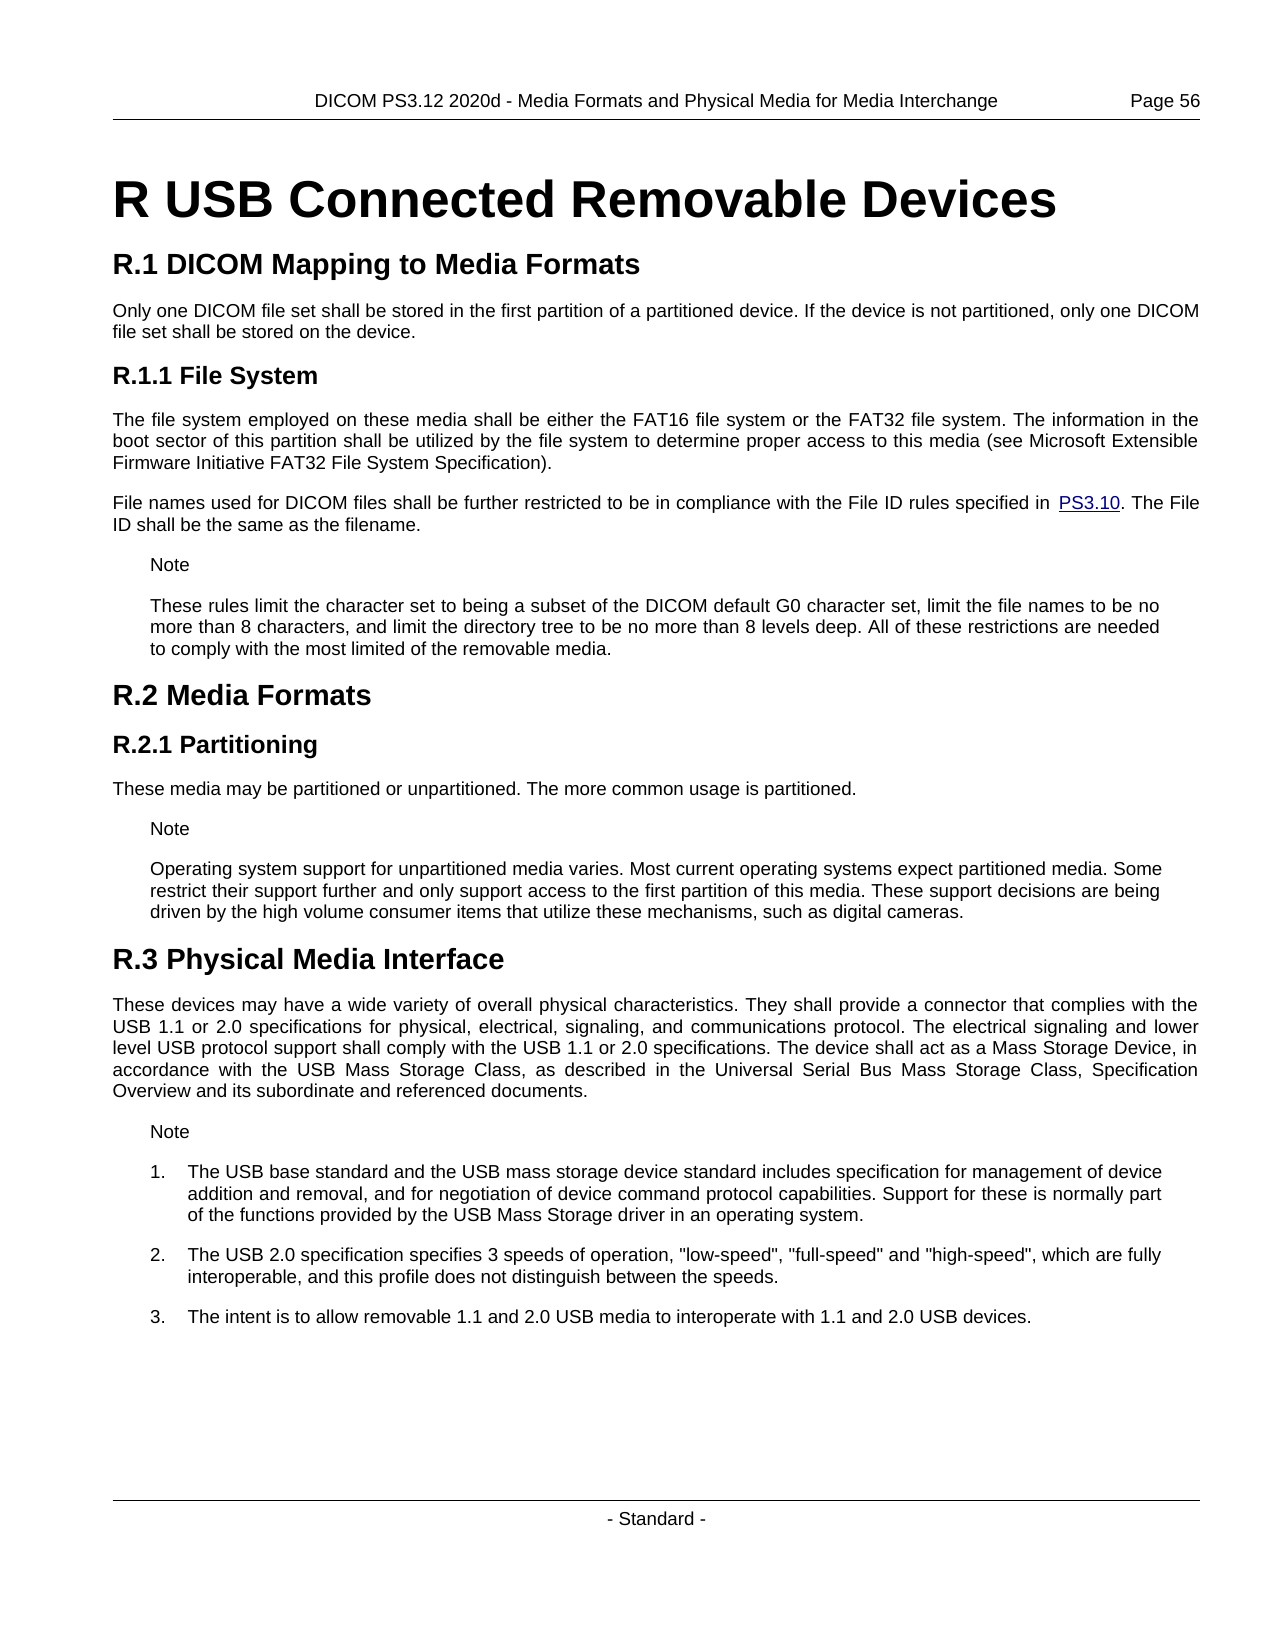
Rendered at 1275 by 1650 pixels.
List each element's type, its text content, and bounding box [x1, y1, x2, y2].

text R USB Connected Removable Devices [112, 169, 1200, 228]
text These rules limit the character set to being a subset of the DICOM default G0 character set, limit the file names to be no more than 8 characters, and limit the directory tree to be no more than 8 levels deep. All of these restrictions are needed to comply with the most limited of the removable media. [150, 594, 1162, 659]
text Note [150, 1121, 1162, 1142]
text R.1 DICOM Mapping to Media Formats [112, 247, 1200, 281]
text These media may be partitioned or unpartitioned. The more common usage is partitioned. [112, 778, 1200, 799]
text The file system employed on these media shall be either the FAT16 file system or the FAT32 file system. The information in the boot sector of this partition shall be utilized by the file system to determine proper access to this media (see Microsoft Extensible Firmware Initiative FAT32 File System Specification). [112, 409, 1200, 473]
text 3. The intent is to allow removable 1.1 and 2.0 USB media to interoperate with 1.1 and 2.0 USB devices. [150, 1306, 1162, 1328]
text Note [150, 554, 1162, 576]
text File names used for DICOM files shall be further restricted to be in compliance with the File ID rules specified in PS3.10. The File ID shall be the same as the filename. [112, 492, 1200, 535]
text R.2 Media Formats [112, 678, 1200, 711]
text 1. The USB base standard and the USB mass storage device standard includes specification for management of device addition and removal, and for negotiation of device command protocol capabilities. Support for these is normally part of the functions provided by the USB Mass Storage driver in an operating system. [150, 1161, 1162, 1226]
text Only one DICOM file set shall be stored in the first partition of a partitioned device. If the device is not partitioned, only one DICOM file set shall be stored on the device. [112, 299, 1200, 342]
text R.2.1 Partitioning [112, 730, 1200, 759]
text R.3 Physical Media Interface [112, 942, 1200, 975]
text R.1.1 File System [112, 361, 1200, 390]
text These devices may have a wide variety of overall physical characteristics. They shall provide a connector that complies with the USB 1.1 or 2.0 specifications for physical, electrical, signaling, and communications protocol. The electrical signaling and lower level USB protocol support shall comply with the USB 1.1 or 2.0 specifications. The device shall act as a Mass Storage Device, in accordance with the USB Mass Storage Class, as described in the Universal Serial Bus Mass Storage Class, Specification Overview and its subordinate and referenced documents. [112, 994, 1200, 1102]
text Operating system support for unpartitioned media varies. Most current operating systems expect partitioned media. Some restrict their support further and only support access to the first partition of this media. These support decisions are being driven by the high volume consumer items that utilize these mechanisms, such as digital cameras. [150, 858, 1162, 923]
text 2. The USB 2.0 specification specifies 3 speeds of operation, "low-speed", "full-speed" and "high-speed", which are fully interoperable, and this profile does not distinguish between the speeds. [150, 1244, 1162, 1287]
text Note [150, 818, 1162, 839]
